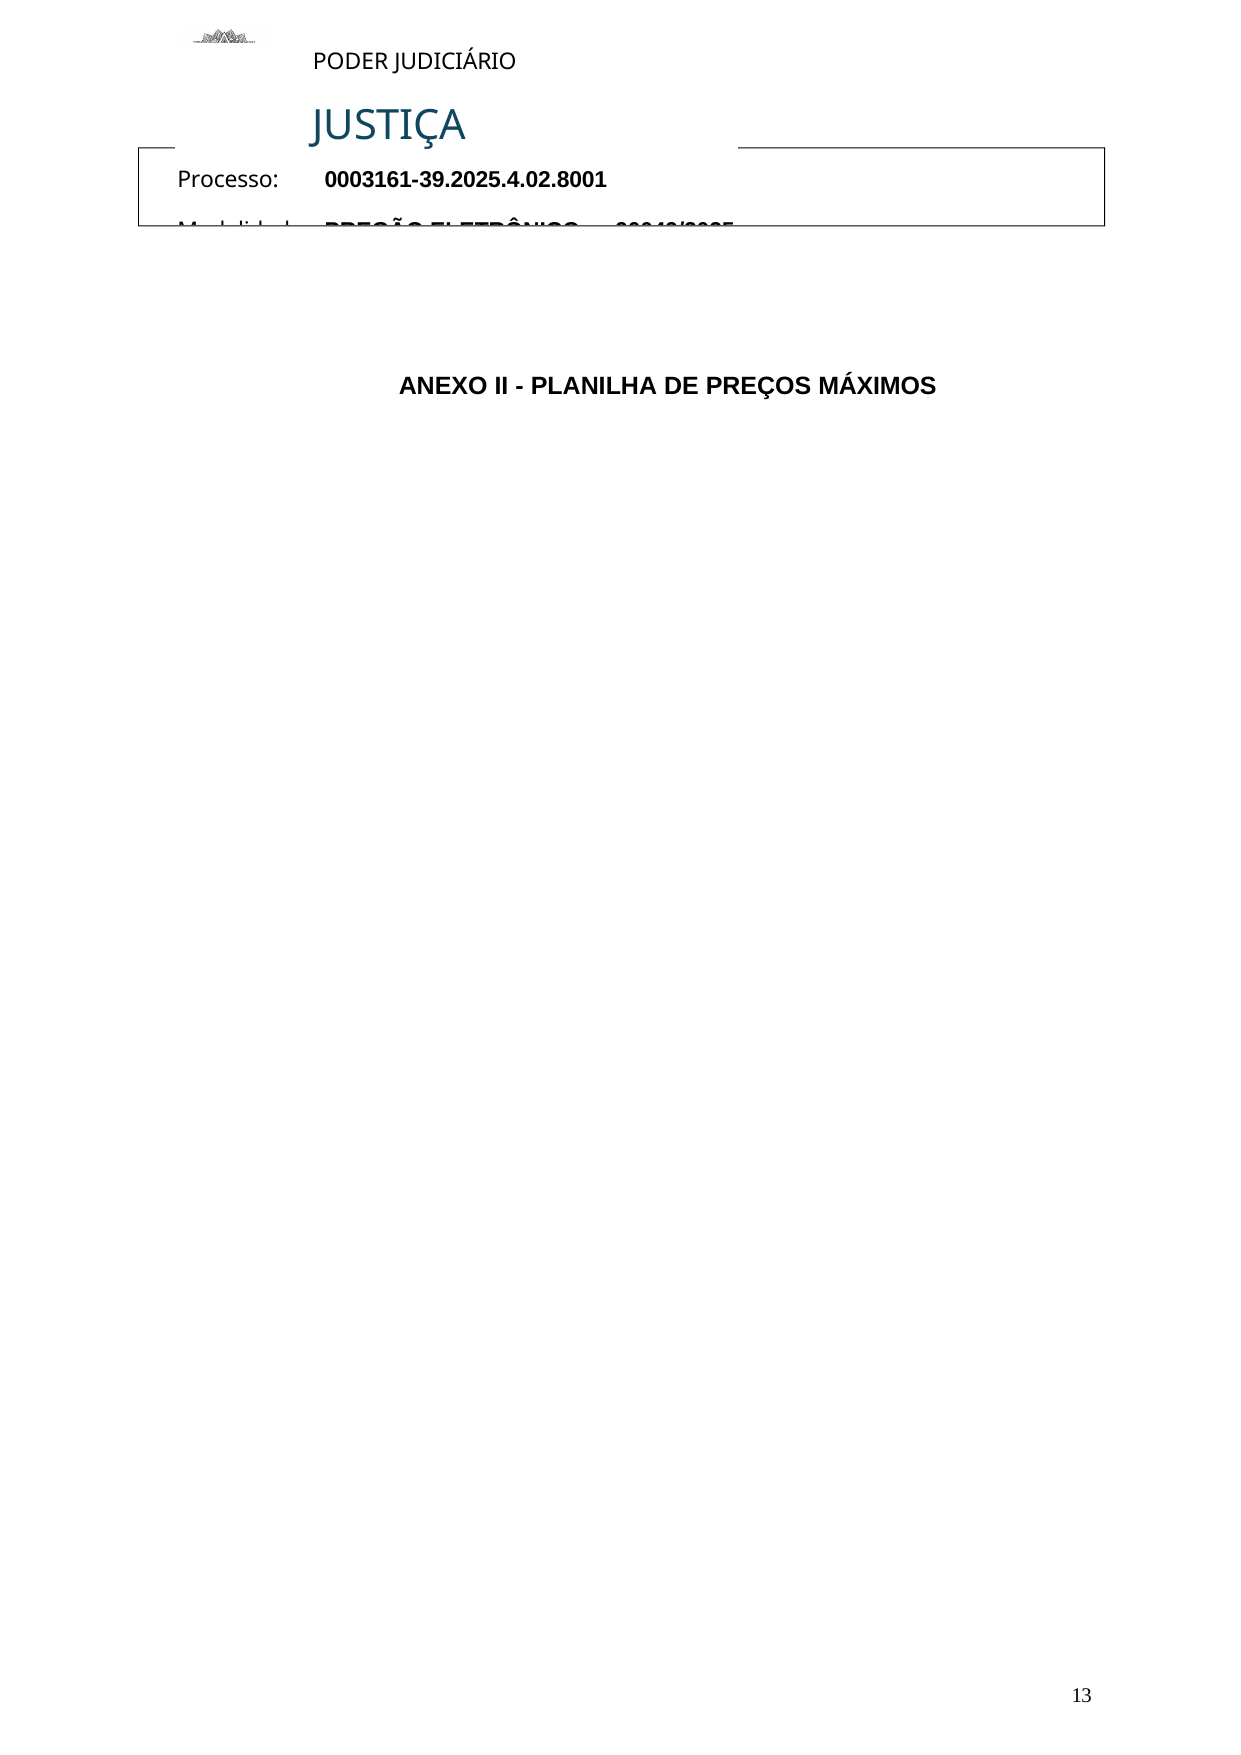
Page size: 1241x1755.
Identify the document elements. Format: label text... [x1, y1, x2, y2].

subtitle ANEXO II - PLANILHA DE PREÇOS MÁXIMOS [154, 371, 1181, 400]
